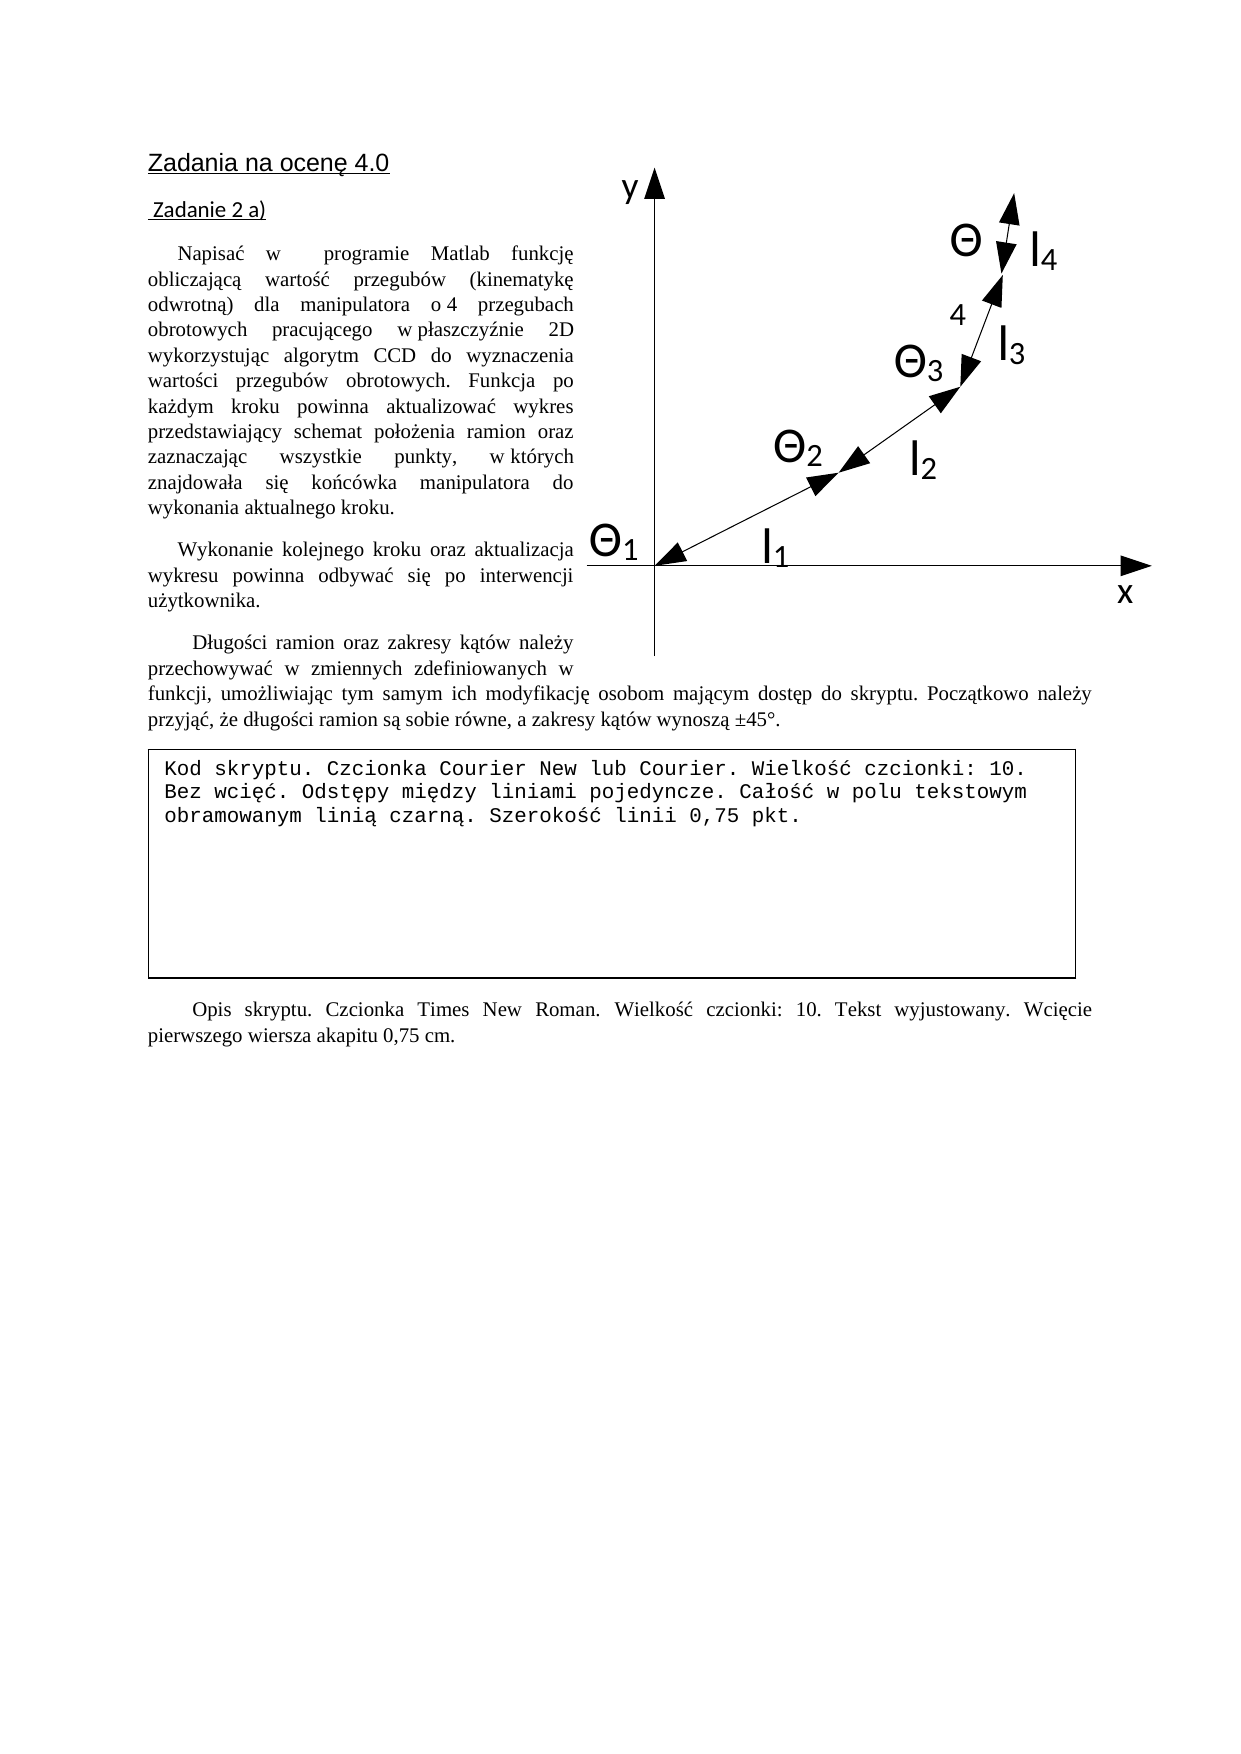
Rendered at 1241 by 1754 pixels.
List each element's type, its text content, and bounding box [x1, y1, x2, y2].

text Zadanie 2 a) [148, 195, 654, 223]
text Napisać w programie Matlab funkcję obliczającą wartość przegubów (kinematykę odwrotną) dla manipulatora o 4 przegubach obrotowych pracującego w płaszczyźnie 2D wykorzystując algorytm CCD do wyznaczenia wartości przegubów obrotowych. Funkcja po każdym kroku powinna aktualizować wykres przedstawiający schemat położenia ramion oraz zaznaczając wszystkie punkty, w których znajdowała się końcówka manipulatora do wykonania aktualnego kroku. [148, 241, 654, 519]
text [1015, 195, 1093, 223]
text Wykonanie kolejnego kroku oraz aktualizacja wykresu powinna odbywać się po interwencji użytkownika. [148, 537, 654, 612]
text Kod skryptu. Czcionka Courier New lub Courier. Wielkość czcionki: 10. Bez wcięć. Odstępy między liniami pojedyncze. Całość w polu tekstowym obramowanym linią czarną. Szerokość linii 0,75 pkt. [164, 758, 1060, 828]
text [655, 195, 1012, 223]
text Napisać w programie Matlab funkcję obliczającą wartość przegubów (kinematykę odwrotną) dla manipulatora o 4 przegubach obrotowych pracującego w płaszczyźnie 2D wykorzystując algorytm CCD do wyznaczenia wartości przegubów obrotowych. Funkcja po każdym kroku powinna aktualizować wykres przedstawiający schemat położenia ramion oraz zaznaczając wszystkie punkty, w których znajdowała się końcówka manipulatora do wykonania aktualnego kroku. [655, 241, 1093, 519]
text Wykonanie kolejnego kroku oraz aktualizacja wykresu powinna odbywać się po interwencji użytkownika. [655, 566, 1093, 612]
text Wykonanie kolejnego kroku oraz aktualizacja wykresu powinna odbywać się po interwencji użytkownika. [668, 537, 1093, 565]
text Opis skryptu. Czcionka Times New Roman. Wielkość czcionki: 10. Tekst wyjustowany. Wcięcie pierwszego wiersza akapitu 0,75 cm. [148, 997, 1093, 1047]
text Zadania na ocenę 4.0 [148, 148, 1093, 176]
text Długości ramion oraz zakresy kątów należy przechowywać w zmiennych zdefiniowanych w funkcji, umożliwiając tym samym ich modyfikację osobom mającym dostęp do skryptu. Początkowo należy przyjąć, że długości ramion są sobie równe, a zakresy kątów wynoszą ±45°. [148, 630, 1093, 731]
